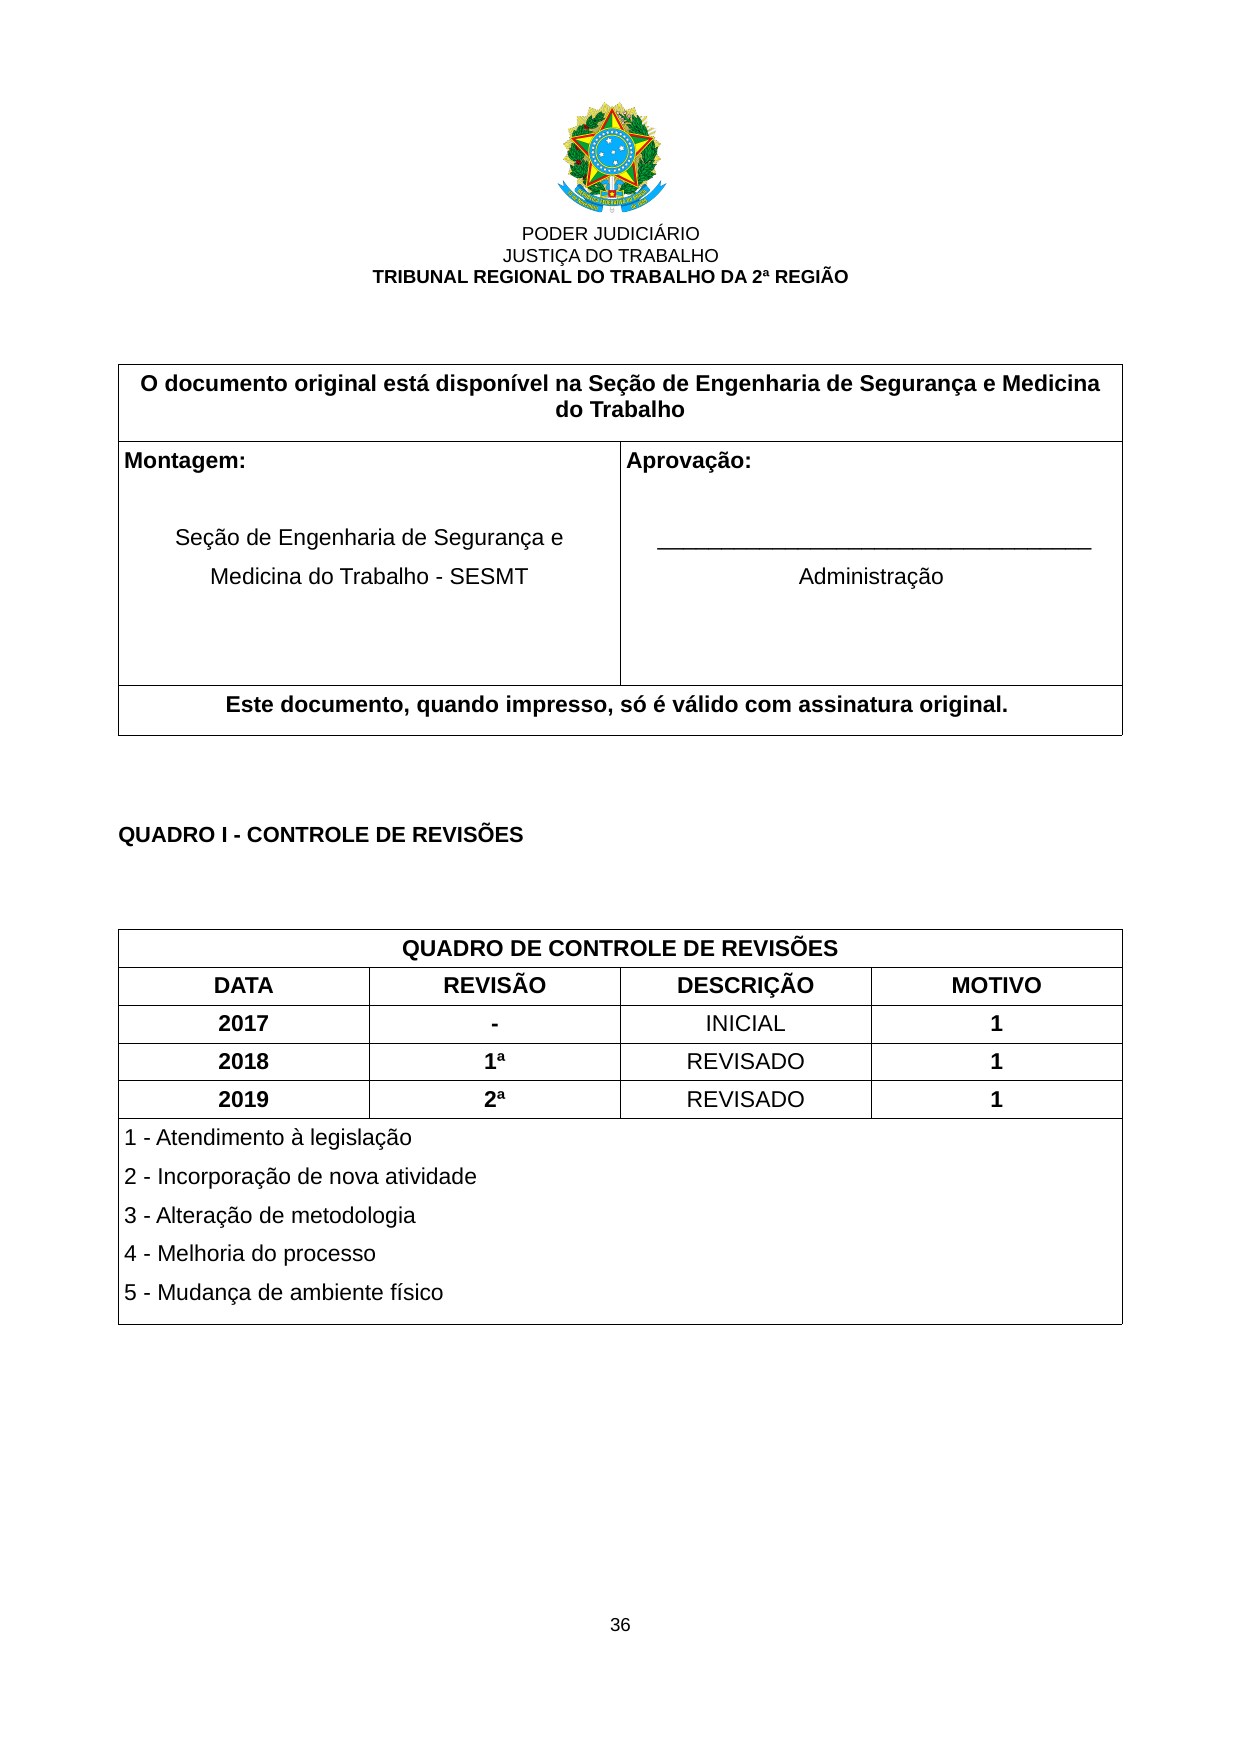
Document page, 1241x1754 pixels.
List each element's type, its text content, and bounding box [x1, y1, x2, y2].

table_cell REVISÃO [370, 968, 620, 1004]
table_cell - [370, 1006, 620, 1042]
table_cell REVISADO [621, 1081, 871, 1118]
table_cell 1 - Atendimento à legislação 2 - Incorporação de nova atividade 3 - Alteração de metodologia 4 - Melhoria do processo 5 - Mudança de ambiente físico [119, 1119, 1122, 1323]
table_header O documento original está disponível na Seção de Engenharia de Segurança e Medicina do Trabalho [119, 365, 1122, 441]
table_cell DESCRIÇÃO [621, 968, 871, 1004]
table_cell Este documento, quando impresso, só é válido com assinatura original. [119, 686, 1122, 735]
table_cell 2018 [119, 1044, 369, 1080]
table_cell 2019 [119, 1081, 369, 1118]
table_cell INICIAL [621, 1006, 871, 1042]
table_cell 2ª [370, 1081, 620, 1118]
table_cell 2017 [119, 1006, 369, 1042]
table_cell DATA [119, 968, 369, 1004]
table_cell MOTIVO [872, 968, 1122, 1004]
table_cell Aprovação: __________________________________ Administração [621, 442, 1122, 685]
subtitle QUADRO I - CONTROLE DE REVISÕES [118, 822, 1122, 847]
table_cell REVISADO [621, 1044, 871, 1080]
table_cell 1 [872, 1044, 1122, 1080]
table_cell 1ª [370, 1044, 620, 1080]
table_cell Montagem: Seção de Engenharia de Segurança e Medicina do Trabalho - SESMT [119, 442, 620, 685]
table_cell 1 [872, 1081, 1122, 1118]
table_header QUADRO DE CONTROLE DE REVISÕES [119, 930, 1122, 967]
table_cell 1 [872, 1006, 1122, 1042]
